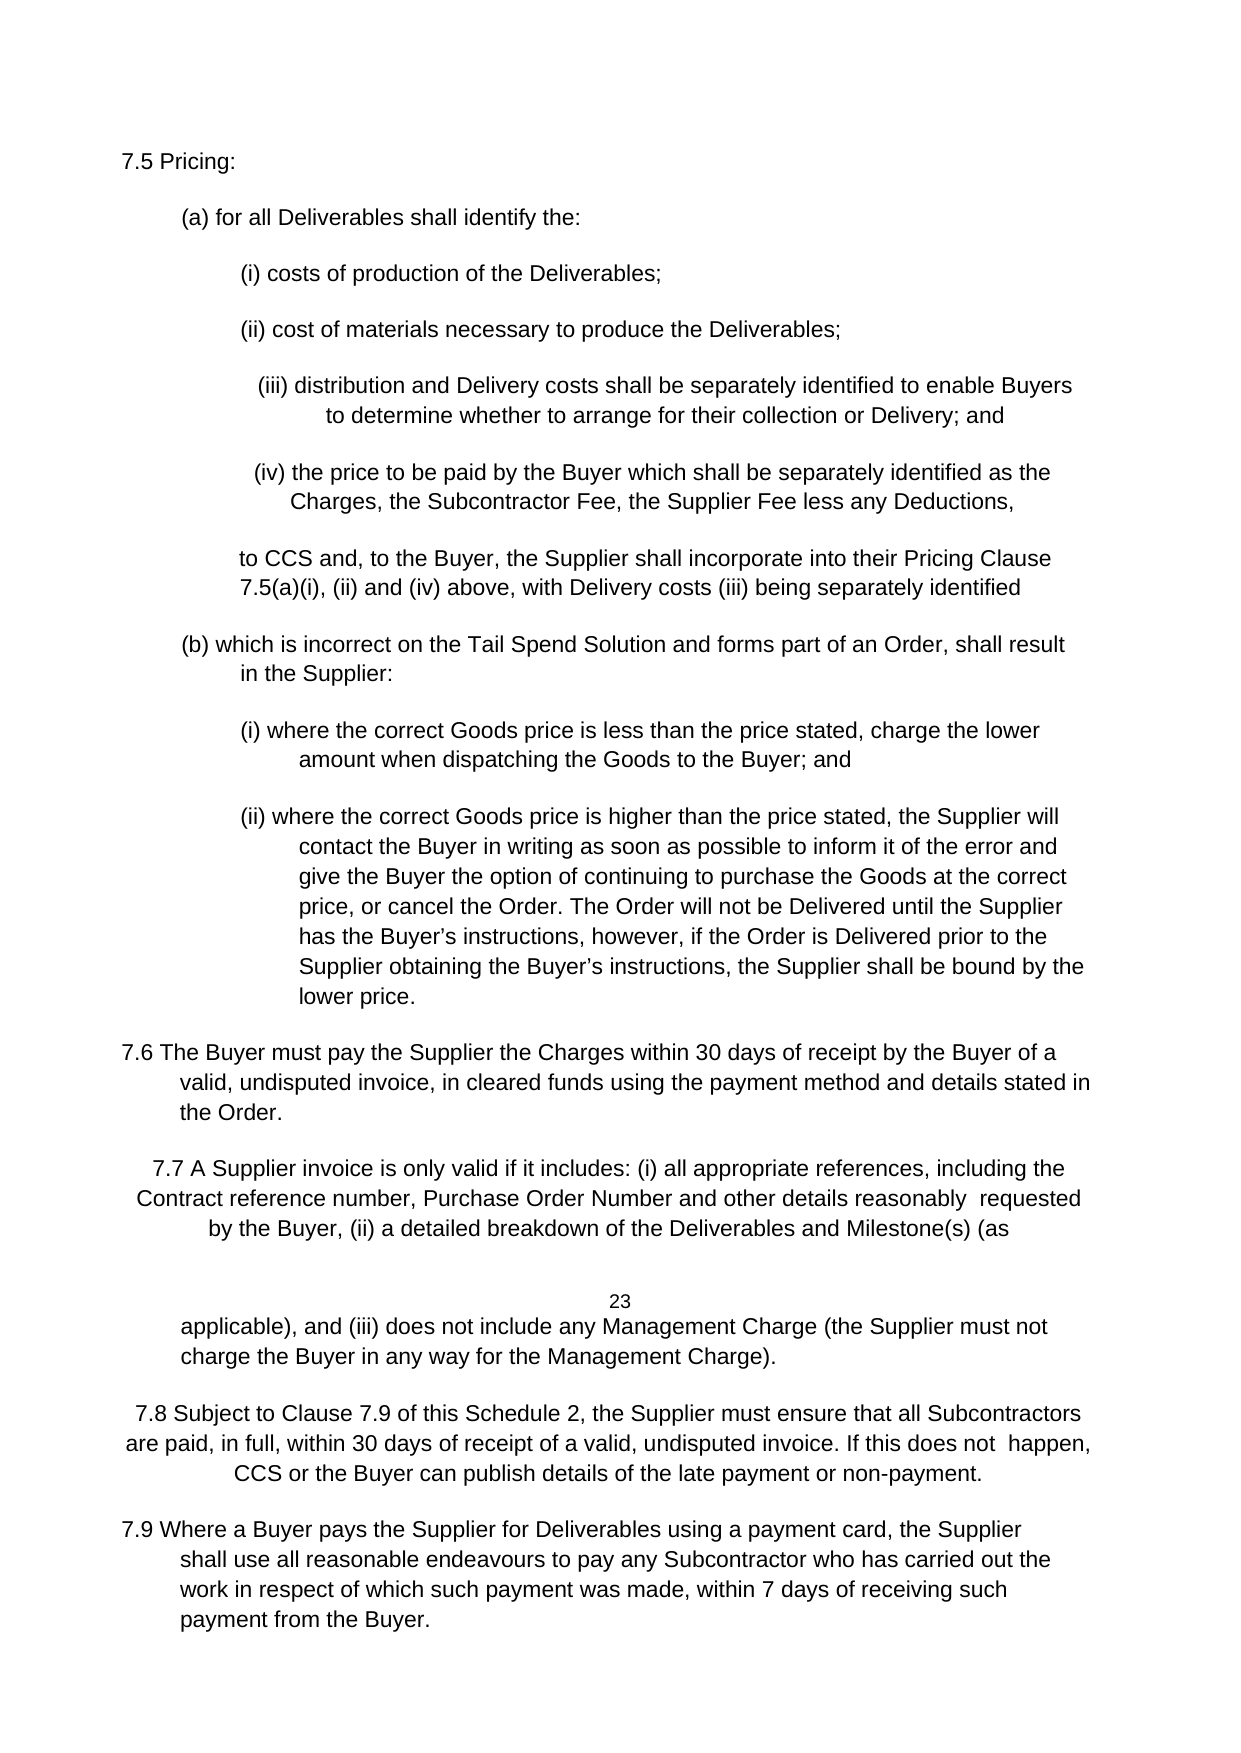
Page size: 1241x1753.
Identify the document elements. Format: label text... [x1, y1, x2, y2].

text 7.9 Where a Buyer pays the Supplier for Deliverables using a payment card, the Supplier shall use all reasonable endeavours to pay any Subcontractor who has carried out the work in respect of which such payment was made, within 7 days of receiving such payment from the Buyer. [121, 1516, 1058, 1632]
text 7.7 A Supplier invoice is only valid if it includes: (i) all appropriate references, including the Contract reference number, Purchase Order Number and other details reasonably requested by the Buyer, (ii) a detailed breakdown of the Deliverables and Milestone(s) (as [121, 1155, 1096, 1242]
text to CCS and, to the Buyer, the Supplier shall incorporate into their Pricing Clause 7.5(a)(i), (ii) and (iv) above, with Delivery costs (iii) being separately identified [239, 544, 1088, 601]
text applicable), and (iii) does not include any Management Charge (the Supplier must not charge the Buyer in any way for the Management Charge). [180, 1313, 1054, 1369]
text (iii) distribution and Delivery costs shall be separately identified to enable Buyers to determine whether to arrange for their collection or Delivery; and [247, 372, 1083, 428]
text (iv) the price to be paid by the Buyer which shall be separately identified as the Charges, the Subcontractor Fee, the Supplier Fee less any Deductions, [240, 458, 1064, 514]
text (i) where the correct Goods price is less than the price stated, charge the lower amount when dispatching the Goods to the Buyer; and [240, 717, 1078, 773]
text 7.5 Pricing: [121, 148, 1224, 174]
text (i) costs of production of the Deliverables; [240, 260, 1224, 287]
text (ii) where the correct Goods price is higher than the price stated, the Supplier will contact the Buyer in writing as soon as possible to inform it of the error and give the Buyer the option of continuing to purchase the Goods at the correct price, or cancel the Order. The Order will not be Delivered until the Supplier has the Buyer’s instructions, however, if the Order is Delivered prior to the Supplier obtaining the Buyer’s instructions, the Supplier shall be bound by the lower price. [240, 803, 1092, 1009]
text (b) which is incorrect on the Tail Spend Solution and forms part of an Order, shall result in the Supplier: [181, 631, 1096, 687]
text 7.6 The Buyer must pay the Supplier the Charges within 30 days of receipt by the Buyer of a valid, undisputed invoice, in cleared funds using the payment method and details stated in the Order. [121, 1039, 1097, 1125]
text (ii) cost of materials necessary to produce the Deliverables; [240, 316, 1224, 342]
text 7.8 Subject to Clause 7.9 of this Schedule 2, the Supplier must ensure that all Subcontractors are paid, in full, within 30 days of receipt of a valid, undisputed invoice. If this does not happen, CCS or the Buyer can publish details of the late payment or non-payment. [121, 1399, 1095, 1486]
text (a) for all Deliverables shall identify the: [181, 204, 1224, 230]
text 23 [609, 1290, 1224, 1313]
